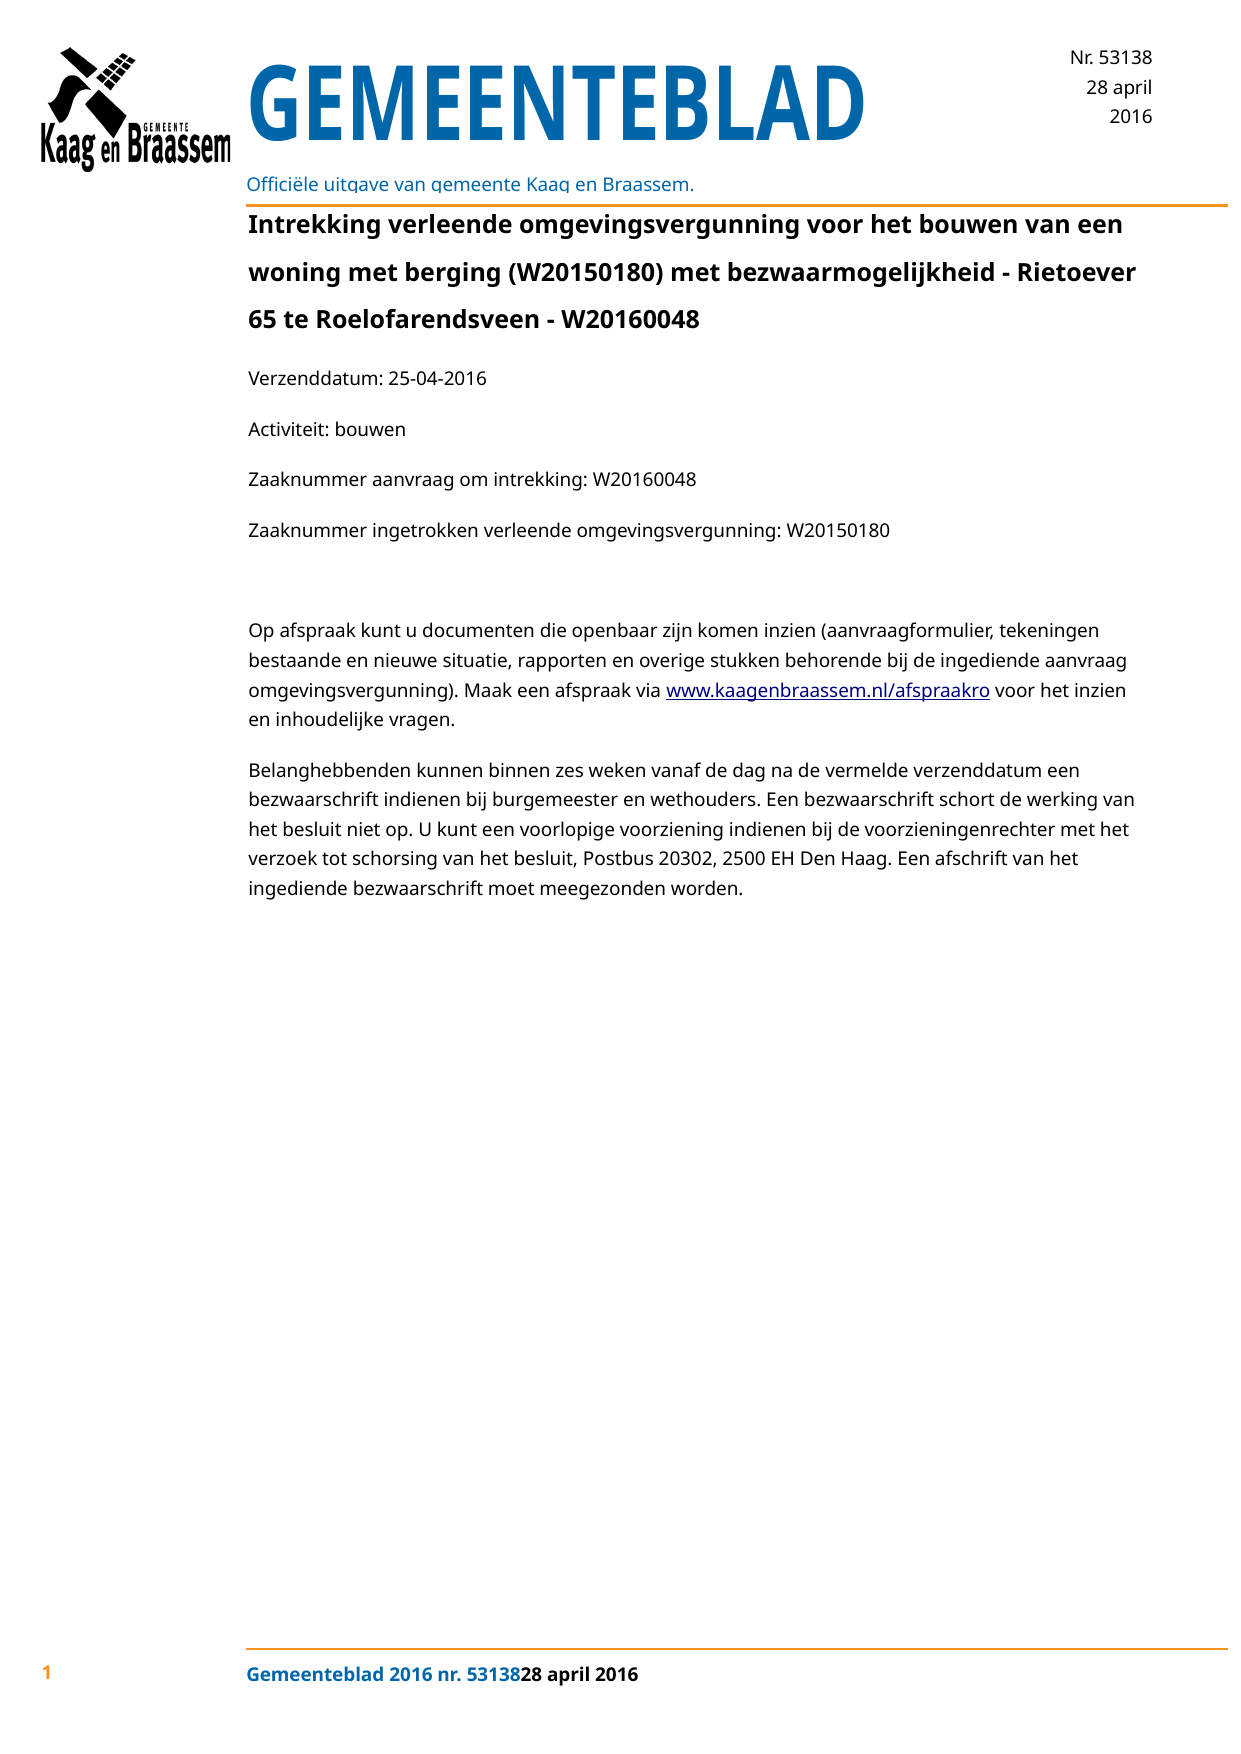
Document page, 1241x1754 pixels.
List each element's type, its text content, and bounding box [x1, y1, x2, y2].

text Verzenddatum: 25-04-2016 [248, 366, 1152, 391]
text Zaaknummer ingetrokken verleende omgevingsvergunning: W20150180 [248, 517, 1152, 542]
text Op afspraak kunt u documenten die openbaar zijn komen inzien (aanvraagformulier, tekeningen bestaande en nieuwe situatie, rapporten en overige stukken behorende bij de ingediende aanvraag omgevingsvergunning). Maak een afspraak via www.kaagenbraassem.nl/afspraakro voor het inzien en inhoudelijke vragen. [248, 618, 1152, 732]
text Belanghebbenden kunnen binnen zes weken vanaf de dag na de vermelde verzenddatum een bezwaarschrift indienen bij burgemeester en wethouders. Een bezwaarschrift schort de werking van het besluit niet op. U kunt een voorlopige voorziening indienen bij de voorzieningenrechter met het verzoek tot schorsing van het besluit, Postbus 20302, 2500 EH Den Haag. Een afschrift van het ingediende bezwaarschrift moet meegezonden worden. [248, 757, 1152, 901]
text Intrekking verleende omgevingsvergunning voor het bouwen van een woning met berging (W20150180) met bezwaarmogelijkheid - Rietoever 65 te Roelofarendsveen - W20160048 [248, 207, 1152, 336]
text Activiteit: bouwen [248, 416, 1152, 442]
picture [41, 47, 231, 172]
text Zaaknummer aanvraag om intrekking: W20160048 [248, 466, 1152, 492]
